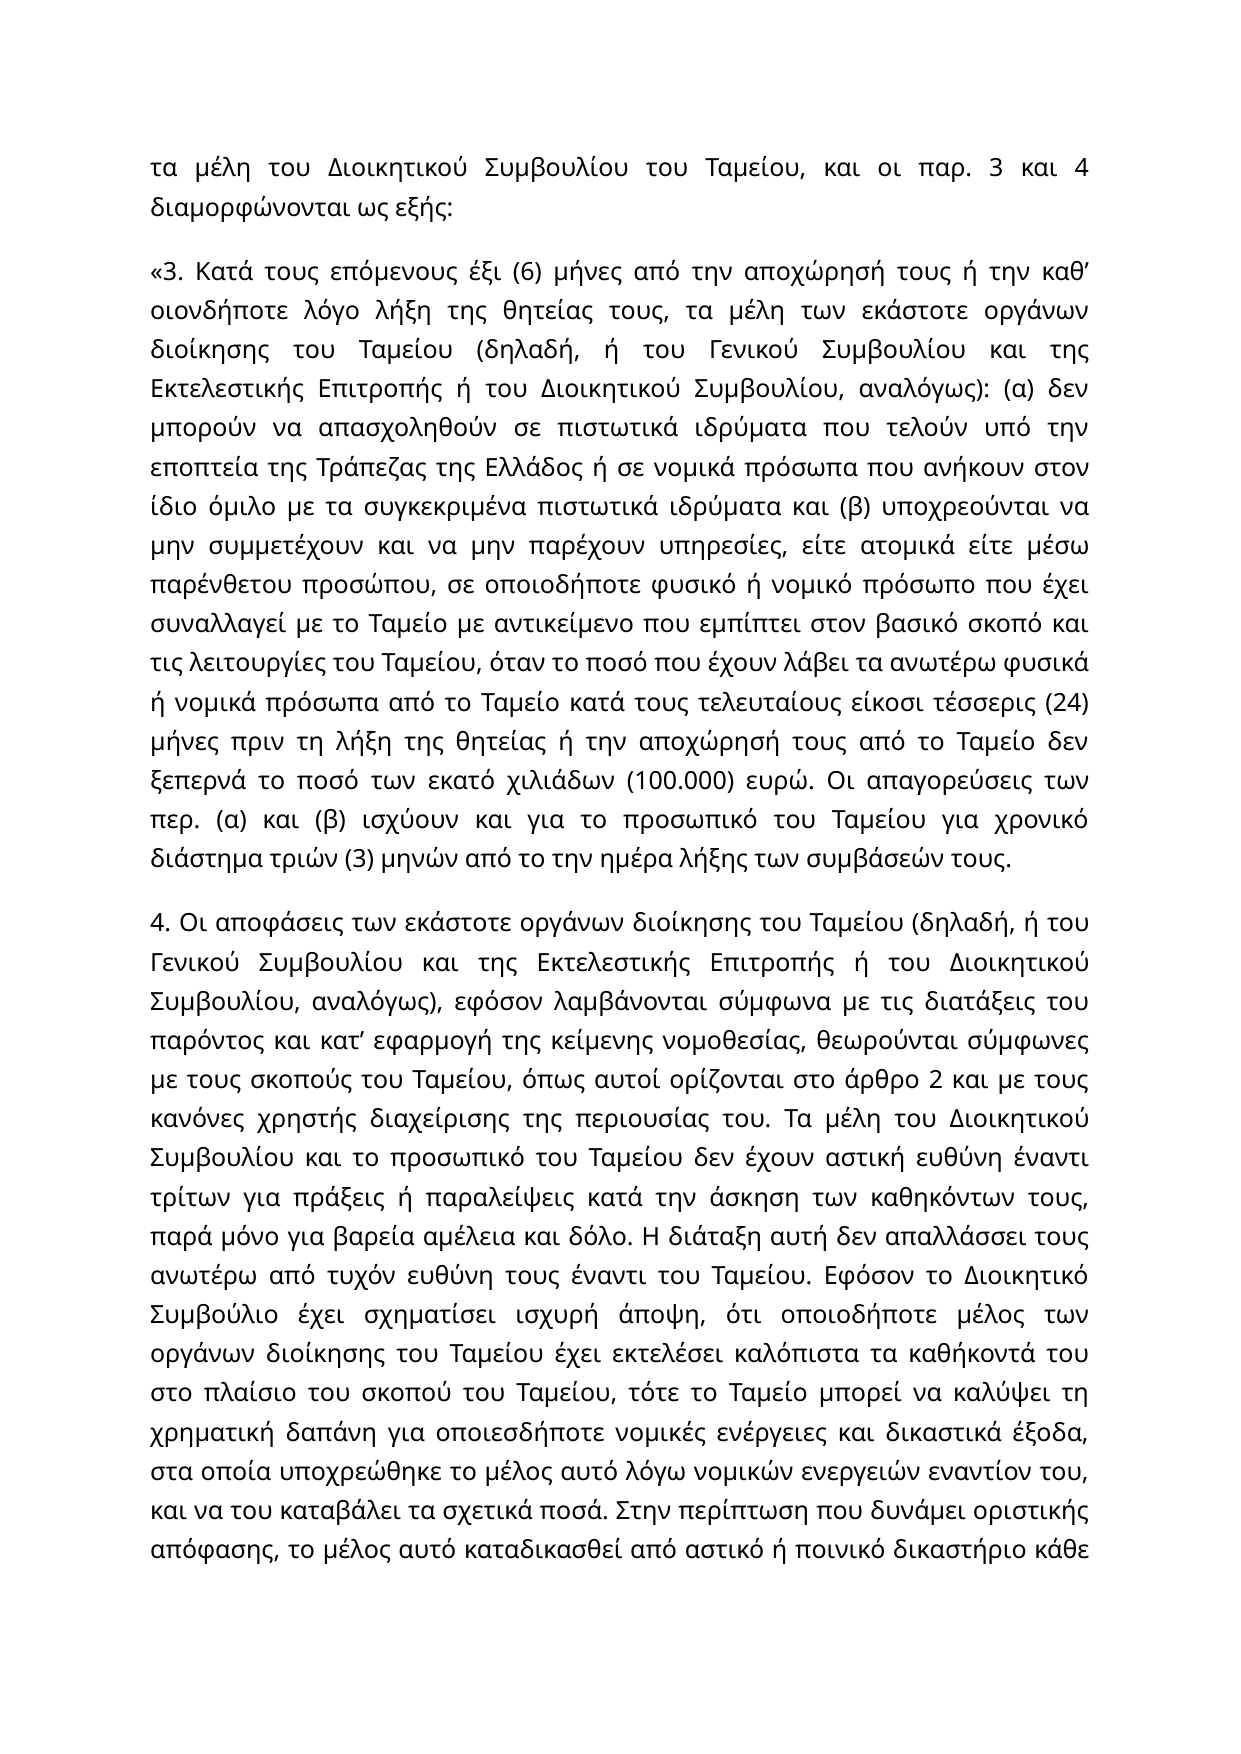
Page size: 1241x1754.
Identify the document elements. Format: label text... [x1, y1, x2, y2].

text «3. Κατά τους επόμενους έξι (6) μήνες από την αποχώρησή τους ή την καθ’ οιονδήποτε λόγο λήξη της θητείας τους, τα μέλη των εκάστοτε οργάνων διοίκησης του Ταμείου (δηλαδή, ή του Γενικού Συμβουλίου και της Εκτελεστικής Επιτροπής ή του Διοικητικού Συμβουλίου, αναλόγως): (α) δεν μπορούν να απασχοληθούν σε πιστωτικά ιδρύματα που τελούν υπό την εποπτεία της Τράπεζας της Ελλάδος ή σε νομικά πρόσωπα που ανήκουν στον ίδιο όμιλο με τα συγκεκριμένα πιστωτικά ιδρύματα και (β) υποχρεούνται να μην συμμετέχουν και να μην παρέχουν υπηρεσίες, είτε ατομικά είτε μέσω παρένθετου προσώπου, σε οποιοδήποτε φυσικό ή νομικό πρόσωπο που έχει συναλλαγεί με το Ταμείο με αντικείμενο που εμπίπτει στον βασικό σκοπό και τις λειτουργίες του Ταμείου, όταν το ποσό που έχουν λάβει τα ανωτέρω φυσικά ή νομικά πρόσωπα από το Ταμείο κατά τους τελευταίους είκοσι τέσσερις (24) μήνες πριν τη λήξη της θητείας ή την αποχώρησή τους από το Ταμείο δεν ξεπερνά το ποσό των εκατό χιλιάδων (100.000) ευρώ. Οι απαγορεύσεις των περ. (α) και (β) ισχύουν και για το προσωπικό του Ταμείου για χρονικό διάστημα τριών (3) μηνών από το την ημέρα λήξης των συμβάσεών τους. [150, 253, 1090, 875]
text τα μέλη του Διοικητικού Συμβουλίου του Ταμείου, και οι παρ. 3 και 4 διαμορφώνονται ως εξής: [150, 150, 1090, 223]
text 4. Οι αποφάσεις των εκάστοτε οργάνων διοίκησης του Ταμείου (δηλαδή, ή του Γενικού Συμβουλίου και της Εκτελεστικής Επιτροπής ή του Διοικητικού Συμβουλίου, αναλόγως), εφόσον λαμβάνονται σύμφωνα με τις διατάξεις του παρόντος και κατ’ εφαρμογή της κείμενης νομοθεσίας, θεωρούνται σύμφωνες με τους σκοπούς του Ταμείου, όπως αυτοί ορίζονται στο άρθρο 2 και με τους κανόνες χρηστής διαχείρισης της περιουσίας του. Τα μέλη του Διοικητικού Συμβουλίου και το προσωπικό του Ταμείου δεν έχουν αστική ευθύνη έναντι τρίτων για πράξεις ή παραλείψεις κατά την άσκηση των καθηκόντων τους, παρά μόνο για βαρεία αμέλεια και δόλο. Η διάταξη αυτή δεν απαλλάσσει τους ανωτέρω από τυχόν ευθύνη τους έναντι του Ταμείου. Εφόσον το Διοικητικό Συμβούλιο έχει σχηματίσει ισχυρή άποψη, ότι οποιοδήποτε μέλος των οργάνων διοίκησης του Ταμείου έχει εκτελέσει καλόπιστα τα καθήκοντά του στο πλαίσιο του σκοπού του Ταμείου, τότε το Ταμείο μπορεί να καλύψει τη χρηματική δαπάνη για οποιεσδήποτε νομικές ενέργειες και δικαστικά έξοδα, στα οποία υποχρεώθηκε το μέλος αυτό λόγω νομικών ενεργειών εναντίον του, και να του καταβάλει τα σχετικά ποσά. Στην περίπτωση που δυνάμει οριστικής απόφασης, το μέλος αυτό καταδικασθεί από αστικό ή ποινικό δικαστήριο κάθε [150, 905, 1090, 1566]
